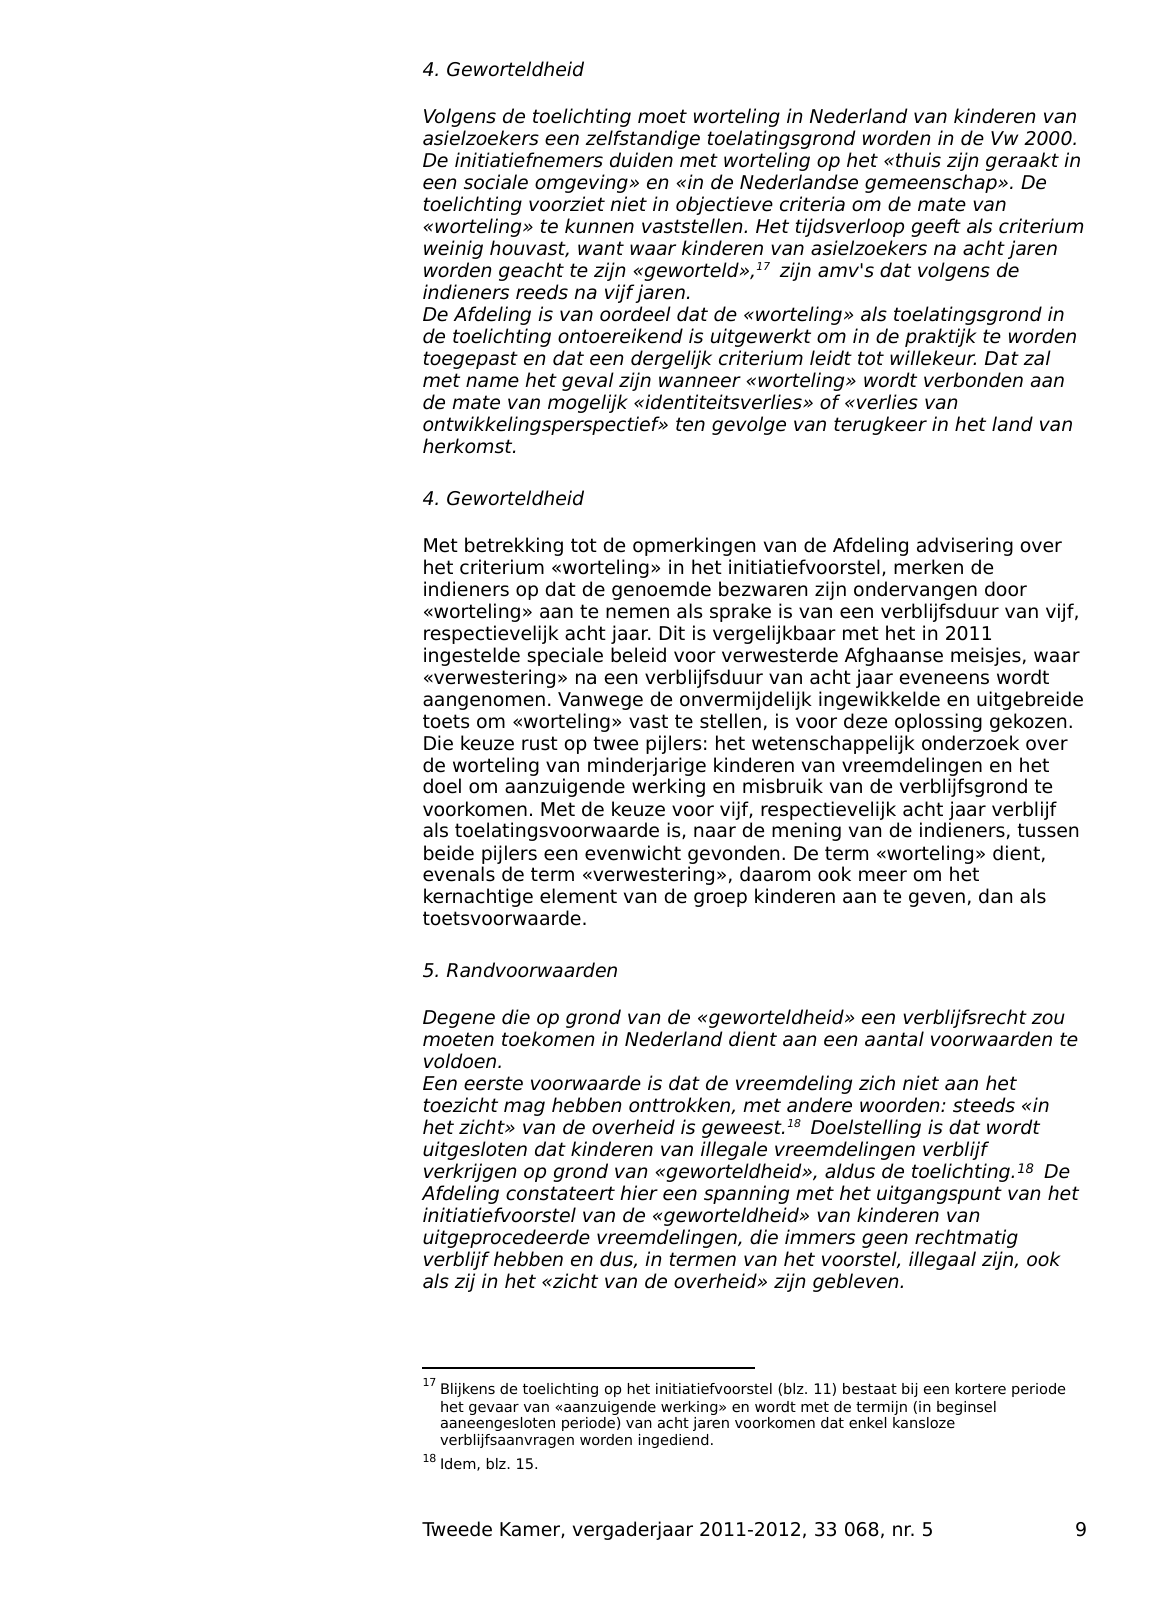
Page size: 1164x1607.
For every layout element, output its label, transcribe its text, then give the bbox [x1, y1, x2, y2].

text Degene die op grond van de «geworteldheid» een verblijfsrecht zou moeten toekomen in Nederland dient aan een aantal voorwaarden te voldoen. [422, 1007, 1087, 1073]
text Met betrekking tot de opmerkingen van de Afdeling advisering over het criterium «worteling» in het initiatiefvoorstel, merken de indieners op dat de genoemde bezwaren zijn ondervangen door «worteling» aan te nemen als sprake is van een verblijfsduur van vijf, respectievelijk acht jaar. Dit is vergelijkbaar met het in 2011 ingestelde speciale beleid voor verwesterde Afghaanse meisjes, waar «verwestering» na een verblijfsduur van acht jaar eveneens wordt aangenomen. Vanwege de onvermijdelijk ingewikkelde en uitgebreide toets om «worteling» vast te stellen, is voor deze oplossing gekozen. Die keuze rust op twee pijlers: het wetenschappelijk onderzoek over de worteling van minderjarige kinderen van vreemdelingen en het doel om aanzuigende werking en misbruik van de verblijfsgrond te voorkomen. Met de keuze voor vijf, respectievelijk acht jaar verblijf als toelatingsvoorwaarde is, naar de mening van de indieners, tussen beide pijlers een evenwicht gevonden. De term «worteling» dient, evenals de term «verwestering», daarom ook meer om het kernachtige element van de groep kinderen aan te geven, dan als toetsvoorwaarde. [422, 535, 1087, 930]
subtitle 4. Geworteldheid [422, 488, 1087, 510]
text Volgens de toelichting moet worteling in Nederland van kinderen van asielzoekers een zelfstandige toelatingsgrond worden in de Vw 2000. De initiatiefnemers duiden met worteling op het «thuis zijn geraakt in een sociale omgeving» en «in de Nederlandse gemeenschap». De toelichting voorziet niet in objectieve criteria om de mate van «worteling» te kunnen vaststellen. Het tijdsverloop geeft als criterium weinig houvast, want waar kinderen van asielzoekers na acht jaren worden geacht te zijn «geworteld», zijn amv's dat volgens de indieners reeds na vijf jaren. [422, 106, 1087, 304]
subtitle 4. Geworteldheid [422, 59, 1087, 81]
text Blijkens de toelichting op het initiatiefvoorstel (blz. 11) bestaat bij een kortere periode het gevaar van «aanzuigende werking» en wordt met de termijn (in beginsel aaneengesloten periode) van acht jaren voorkomen dat enkel kansloze verblijfsaanvragen worden ingediend. [422, 1377, 1087, 1449]
text Idem, blz. 15. [422, 1452, 1087, 1474]
text Een eerste voorwaarde is dat de vreemdeling zich niet aan het toezicht mag hebben onttrokken, met andere woorden: steeds «in het zicht» van de overheid is geweest. Doelstelling is dat wordt uitgesloten dat kinderen van illegale vreemdelingen verblijf verkrijgen op grond van «geworteldheid», aldus de toelichting.18 De Afdeling constateert hier een spanning met het uitgangspunt van het initiatiefvoorstel van de «geworteldheid» van kinderen van uitgeprocedeerde vreemdelingen, die immers geen rechtmatig verblijf hebben en dus, in termen van het voorstel, illegaal zijn, ook als zij in het «zicht van de overheid» zijn gebleven. [422, 1073, 1087, 1293]
text De Afdeling is van oordeel dat de «worteling» als toelatingsgrond in de toelichting ontoereikend is uitgewerkt om in de praktijk te worden toegepast en dat een dergelijk criterium leidt tot willekeur. Dat zal met name het geval zijn wanneer «worteling» wordt verbonden aan de mate van mogelijk «identiteitsverlies» of «verlies van ontwikkelingsperspectief» ten gevolge van terugkeer in het land van herkomst. [422, 304, 1087, 458]
subtitle 5. Randvoorwaarden [422, 960, 1087, 982]
